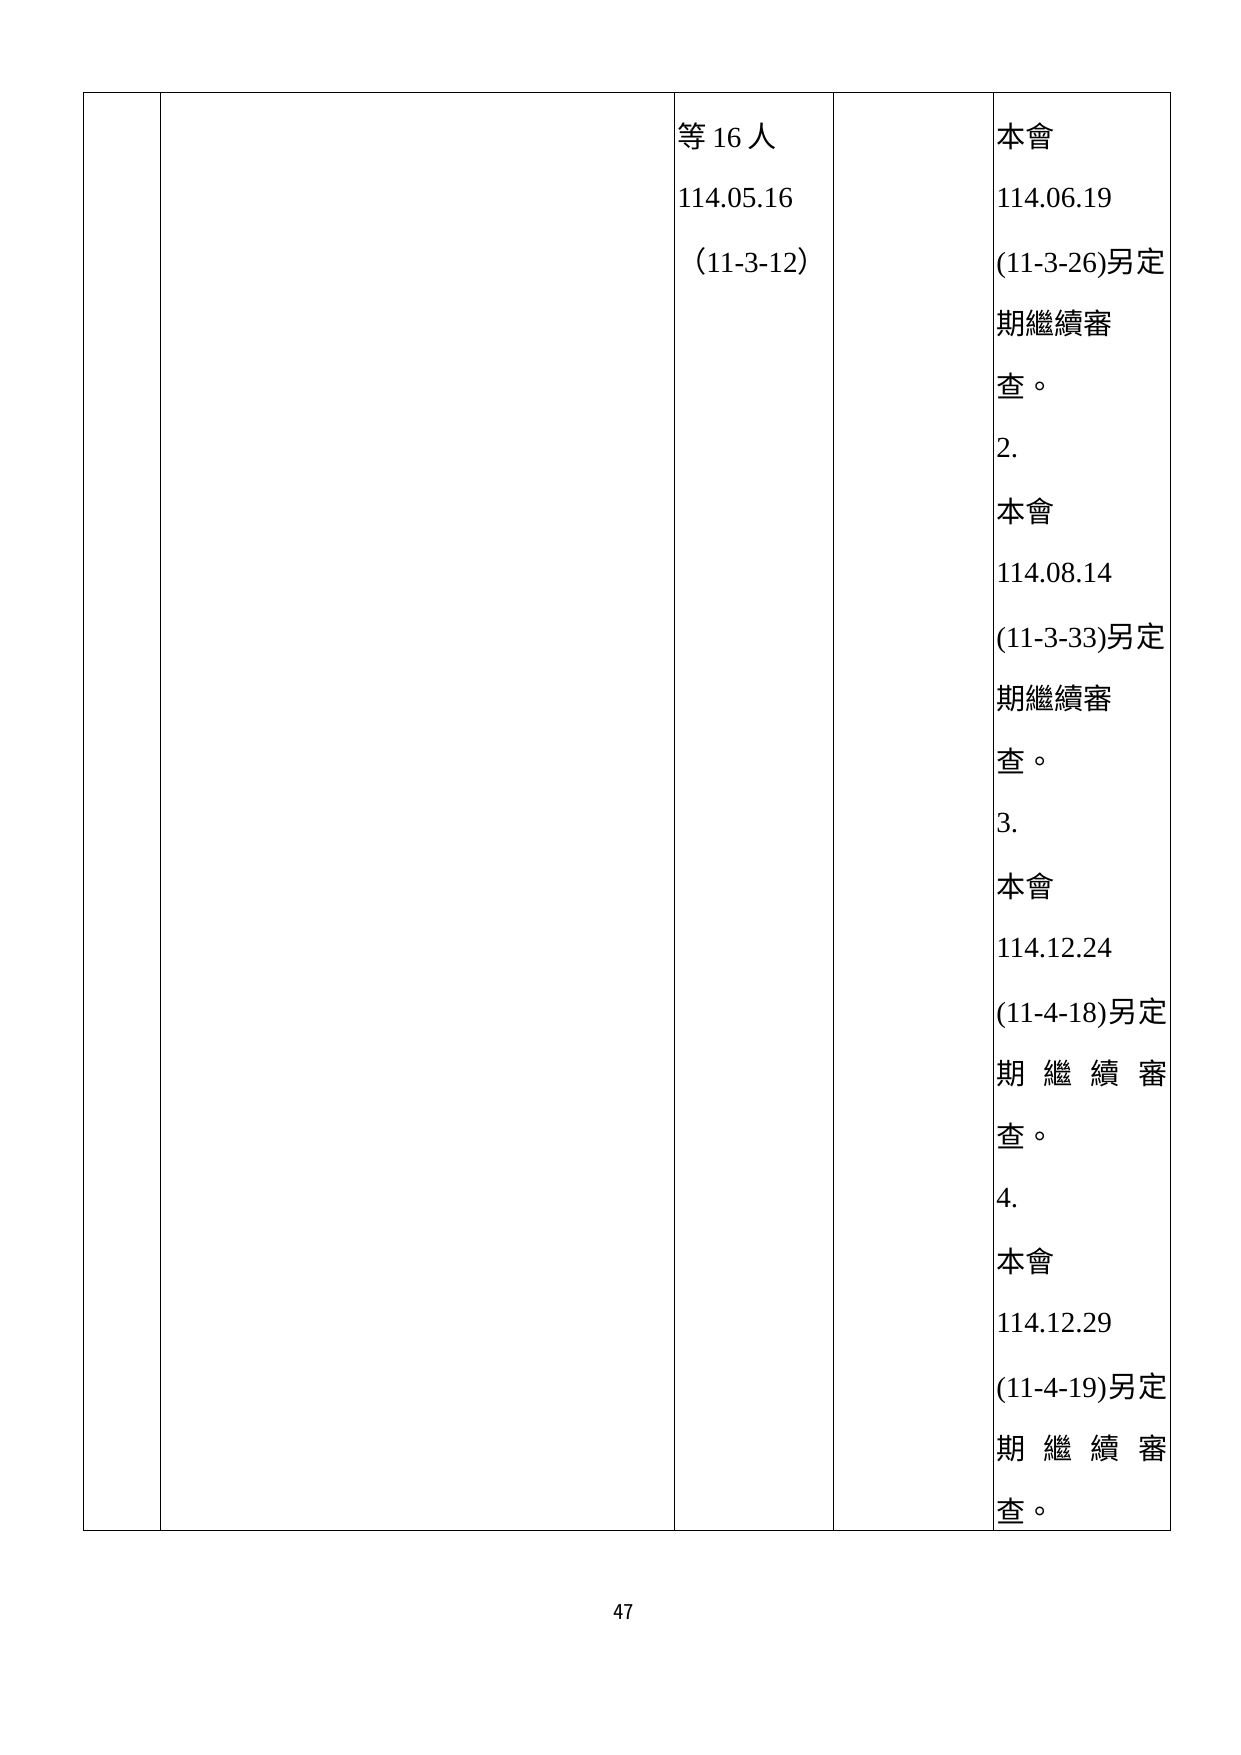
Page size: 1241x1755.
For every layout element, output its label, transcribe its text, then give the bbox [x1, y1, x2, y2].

table_cell [84, 93, 160, 1530]
table_cell [834, 93, 993, 1530]
table_cell 本會 114.06.19 (11-3-26)另定期繼續審查。 2. 本會 114.08.14 (11-3-33)另定期繼續審查。 3. 本會 114.12.24 (11-4-18)另定期繼續審查。 4. 本會 114.12.29 (11-4-19)另定期繼續審查。 [994, 93, 1170, 1530]
table_cell 等16人 114.05.16 （11-3-12） [675, 93, 833, 1530]
table_cell [161, 93, 674, 1530]
